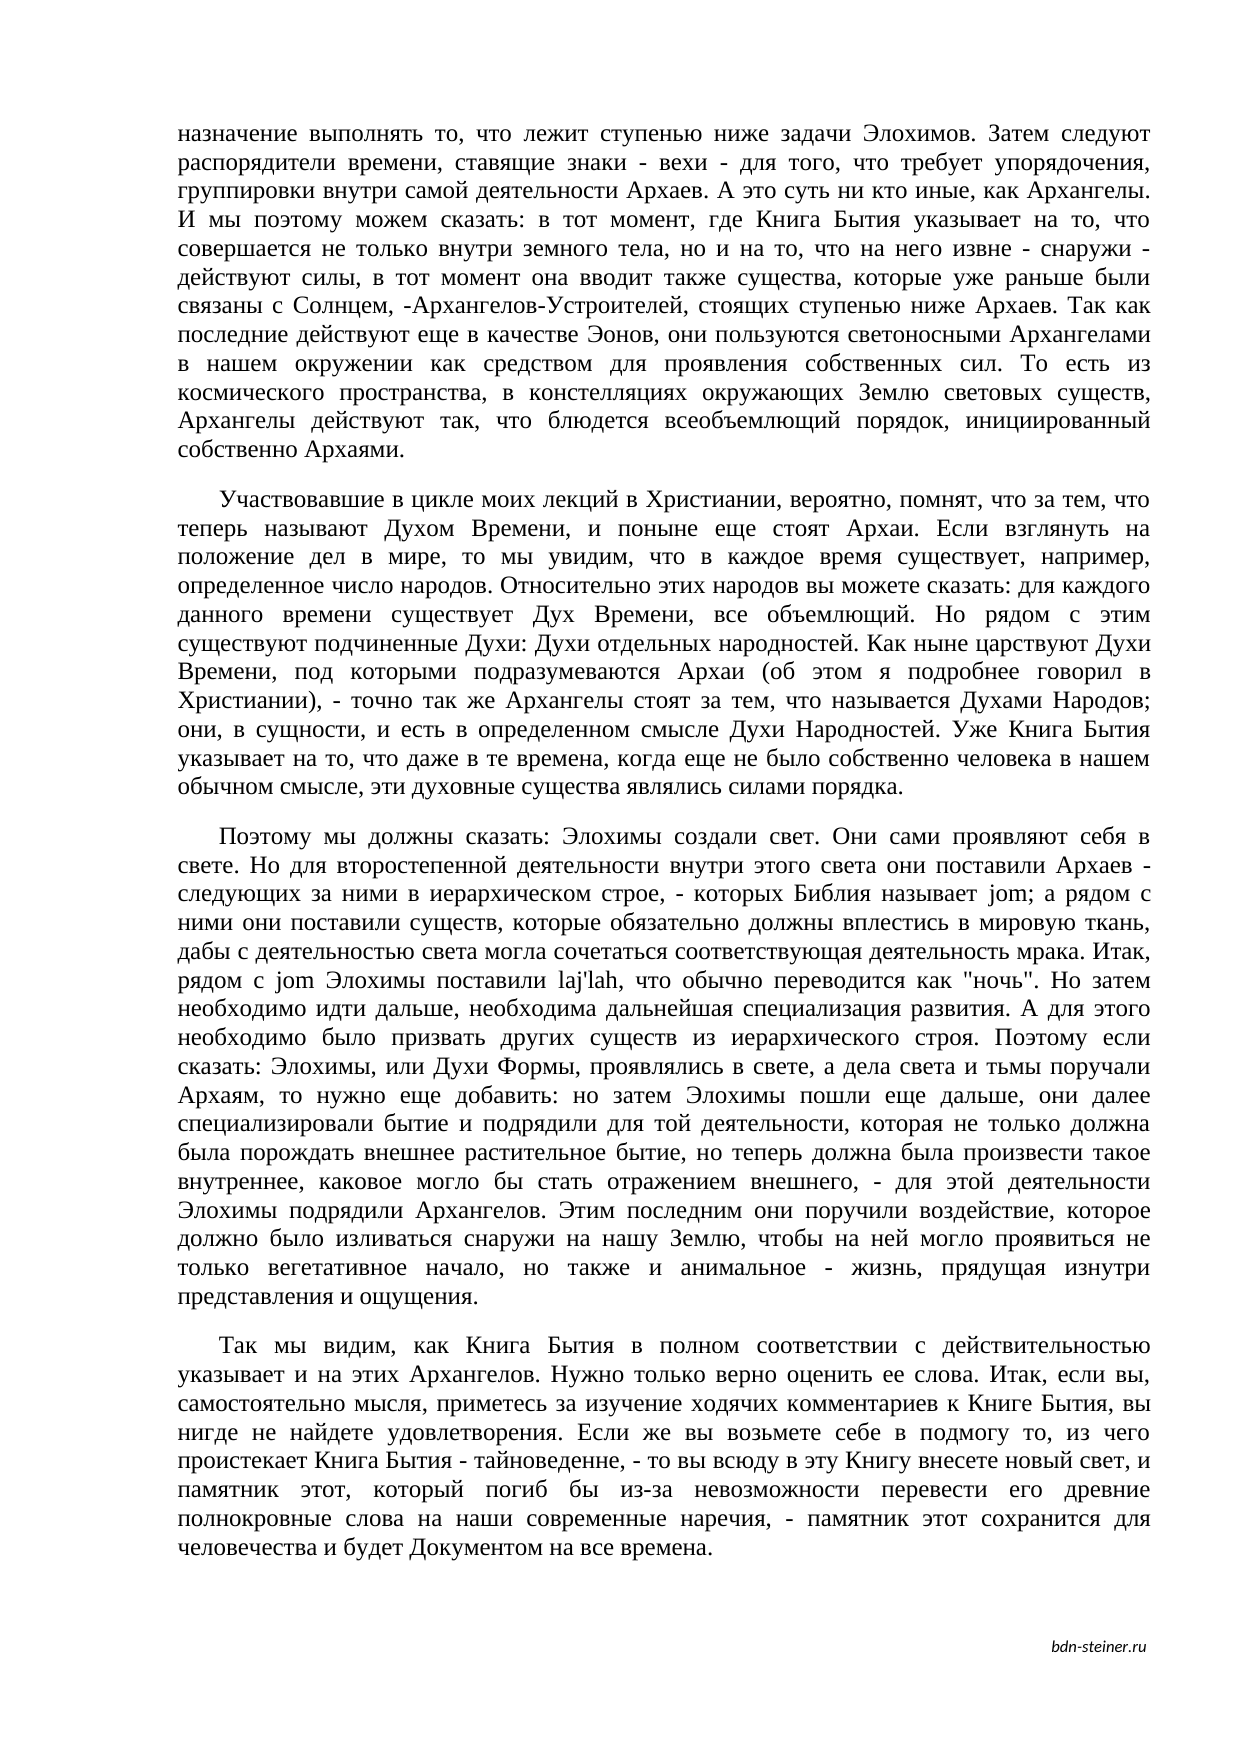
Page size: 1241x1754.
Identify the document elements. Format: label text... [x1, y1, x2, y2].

text назначение выполнять то, что лежит ступенью ниже задачи Элохимов. Затем следуют распорядители времени, ставящие знаки - вехи - для того, что требует упорядочения, группировки внутри самой деятельности Архаев. А это суть ни кто иные, как Архангелы. И мы поэтому можем сказать: в тот момент, где Книга Бытия указывает на то, что совершается не только внутри земного тела, но и на то, что на него извне - снаружи - действуют силы, в тот момент она вводит также существа, которые уже раньше были связаны с Солнцем, -Архангелов-Устроителей, стоящих ступенью ниже Архаев. Так как последние действуют еще в качестве Эонов, они пользуются светоносными Архангелами в нашем окружении как средством для проявления собственных сил. То есть из космического пространства, в констелляциях окружающих Землю световых существ, Архангелы действуют так, что блюдется всеобъемлющий порядок, инициированный собственно Архаями. [177, 118, 1152, 463]
text Поэтому мы должны сказать: Элохимы создали свет. Они сами проявляют себя в свете. Но для второстепенной деятельности внутри этого света они поставили Архаев - следующих за ними в иерархическом строе, - которых Библия называет jom; а рядом с ними они поставили существ, которые обязательно должны вплестись в мировую ткань, дабы с деятельностью света могла сочетаться соответствующая деятельность мрака. Итак, рядом с jom Элохимы поставили laj'lah, что обычно переводится как "ночь". Но затем необходимо идти дальше, необходима дальнейшая специализация развития. А для этого необходимо было призвать других существ из иерархического строя. Поэтому если сказать: Элохимы, или Духи Формы, проявлялись в свете, а дела света и тьмы поручали Архаям, то нужно еще добавить: но затем Элохимы пошли еще дальше, они далее специализировали бытие и подрядили для той деятельности, которая не только должна была порождать внешнее растительное бытие, но теперь должна была произвести такое внутреннее, каковое могло бы стать отражением внешнего, - для этой деятельности Элохимы подрядили Архангелов. Этим последним они поручили воздействие, которое должно было изливаться снаружи на нашу Землю, чтобы на ней могло проявиться не только вегетативное начало, но также и анимальное - жизнь, прядущая изнутри представления и ощущения. [177, 821, 1152, 1310]
text Участвовавшие в цикле моих лекций в Христиании, вероятно, помнят, что за тем, что теперь называют Духом Времени, и поныне еще стоят Архаи. Если взглянуть на положение дел в мире, то мы увидим, что в каждое время существует, например, определенное число народов. Относительно этих народов вы можете сказать: для каждого данного времени существует Дух Времени, все объемлющий. Но рядом с этим существуют подчиненные Духи: Духи отдельных народностей. Как ныне царствуют Духи Времени, под которыми подразумеваются Архаи (об этом я подробнее говорил в Христиании), - точно так же Архангелы стоят за тем, что называется Духами Народов; они, в сущности, и есть в определенном смысле Духи Народностей. Уже Книга Бытия указывает на то, что даже в те времена, когда еще не было собственно человека в нашем обычном смысле, эти духовные существа являлись силами порядка. [177, 484, 1152, 800]
text Так мы видим, как Книга Бытия в полном соответствии с действительностью указывает и на этих Архангелов. Нужно только верно оценить ее слова. Итак, если вы, самостоятельно мысля, приметесь за изучение ходячих комментариев к Книге Бытия, вы нигде не найдете удовлетворения. Если же вы возьмете себе в подмогу то, из чего проистекает Книга Бытия - тайноведенне, - то вы всюду в эту Книгу внесете новый свет, и памятник этот, который погиб бы из-за невозможности перевести его древние полнокровные слова на наши современные наречия, - памятник этот сохранится для человечества и будет Документом на все времена. [177, 1331, 1152, 1561]
